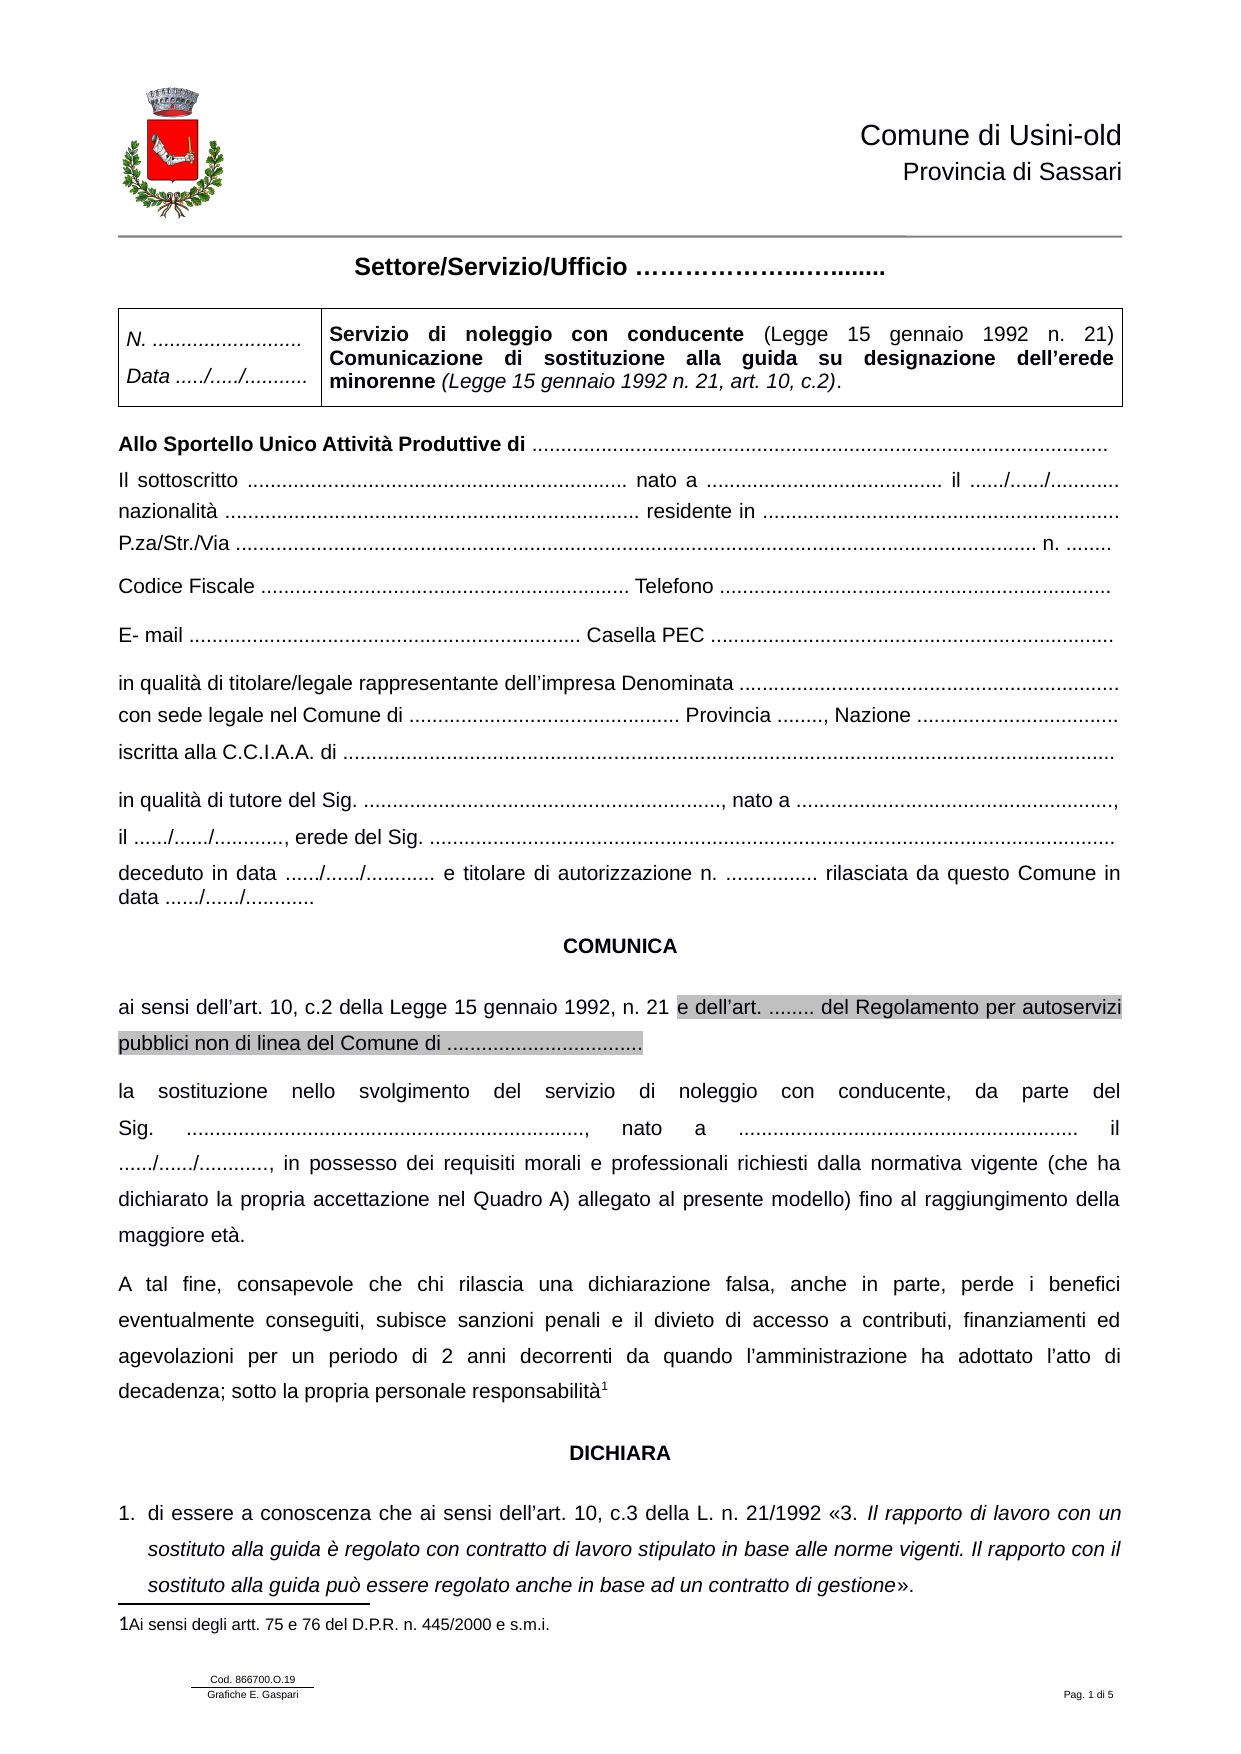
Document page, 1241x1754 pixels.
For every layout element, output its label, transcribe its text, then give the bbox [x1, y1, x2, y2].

text Allo Sportello Unico Attività Produttive di .................................................................................................... [118, 432, 1122, 456]
text la sostituzione nello svolgimento del servizio di noleggio con conducente, da parte del Sig. ....................................................................., nato a ........................................................... il ....../....../............, in possesso dei requisiti morali e professionali richiesti dalla normativa vigente (che ha dichiarato la propria accettazione nel Quadro A) allegato al presente modello) fino al raggiungimento della maggiore età. [118, 1079, 1122, 1247]
text iscritta alla C.C.I.A.A. di ...................................................................................................................................... [118, 740, 1122, 764]
text ai sensi dell’art. 10, c.2 della Legge 15 gennaio 1992, n. 21 e dell’art. ........ del Regolamento per autoservizi pubblici non di linea del Comune di .................................. [118, 995, 1122, 1055]
text deceduto in data ....../....../............ e titolare di autorizzazione n. ................ rilasciata da questo Comune in data ....../....../............ [118, 861, 1122, 909]
text E- mail .................................................................... Casella PEC ...................................................................... [118, 623, 1122, 647]
text con sede legale nel Comune di ............................................... Provincia ........, Nazione ................................... [118, 703, 1122, 727]
text in qualità di tutore del Sig. .............................................................., nato a ......................................................., [118, 788, 1122, 812]
text Codice Fiscale ................................................................ Telefono .................................................................... [118, 574, 1122, 598]
text A tal fine, consapevole che chi rilascia una dichiarazione falsa, anche in parte, perde i benefici eventualmente conseguiti, subisce sanzioni penali e il divieto di accesso a contributi, finanziamenti ed agevolazioni per un periodo di 2 anni decorrenti da quando l’amministrazione ha adottato l’atto di decadenza; sotto la propria personale responsabilità [118, 1272, 1122, 1403]
text Ai sensi degli artt. 75 e 76 del D.P.R. n. 445/2000 e s.m.i. [118, 1610, 1122, 1636]
picture [122, 87, 224, 219]
text Comune di Usini-old [224, 118, 1122, 152]
text Il sottoscritto .................................................................. nato a ......................................... il ....../....../............ nazionalità ........................................................................ residente in .............................................................. P.za/Str./Via ........................................................................................................................................... n. ........ [118, 468, 1122, 554]
table_header N. .......................... Data ...../...../........... [119, 309, 321, 406]
text Provincia di Sassari [224, 157, 1122, 185]
list di essere a conoscenza che ai sensi dell’art. 10, c.3 della L. n. 21/1992 «3. Il rapporto di lavoro con un sostituto alla guida è regolato con contratto di lavoro stipulato in base alle norme vigenti. Il rapporto con il sostituto alla guida può essere regolato anche in base ad un contratto di gestione». [118, 1501, 1122, 1597]
table_header Servizio di noleggio con conducente (Legge 15 gennaio 1992 n. 21) Comunicazione di sostituzione alla guida su designazione dell’erede minorenne (Legge 15 gennaio 1992 n. 21, art. 10, c.2). [322, 309, 1122, 406]
text in qualità di titolare/legale rappresentante dell’impresa Denominata .................................................................. [118, 671, 1122, 695]
text Settore/Servizio/Ufficio ………………...…........ [118, 252, 1122, 281]
text COMUNICA [118, 934, 1122, 958]
text il ....../....../............, erede del Sig. ....................................................................................................................... [118, 825, 1122, 849]
subtitle DICHIARA [118, 1440, 1122, 1464]
